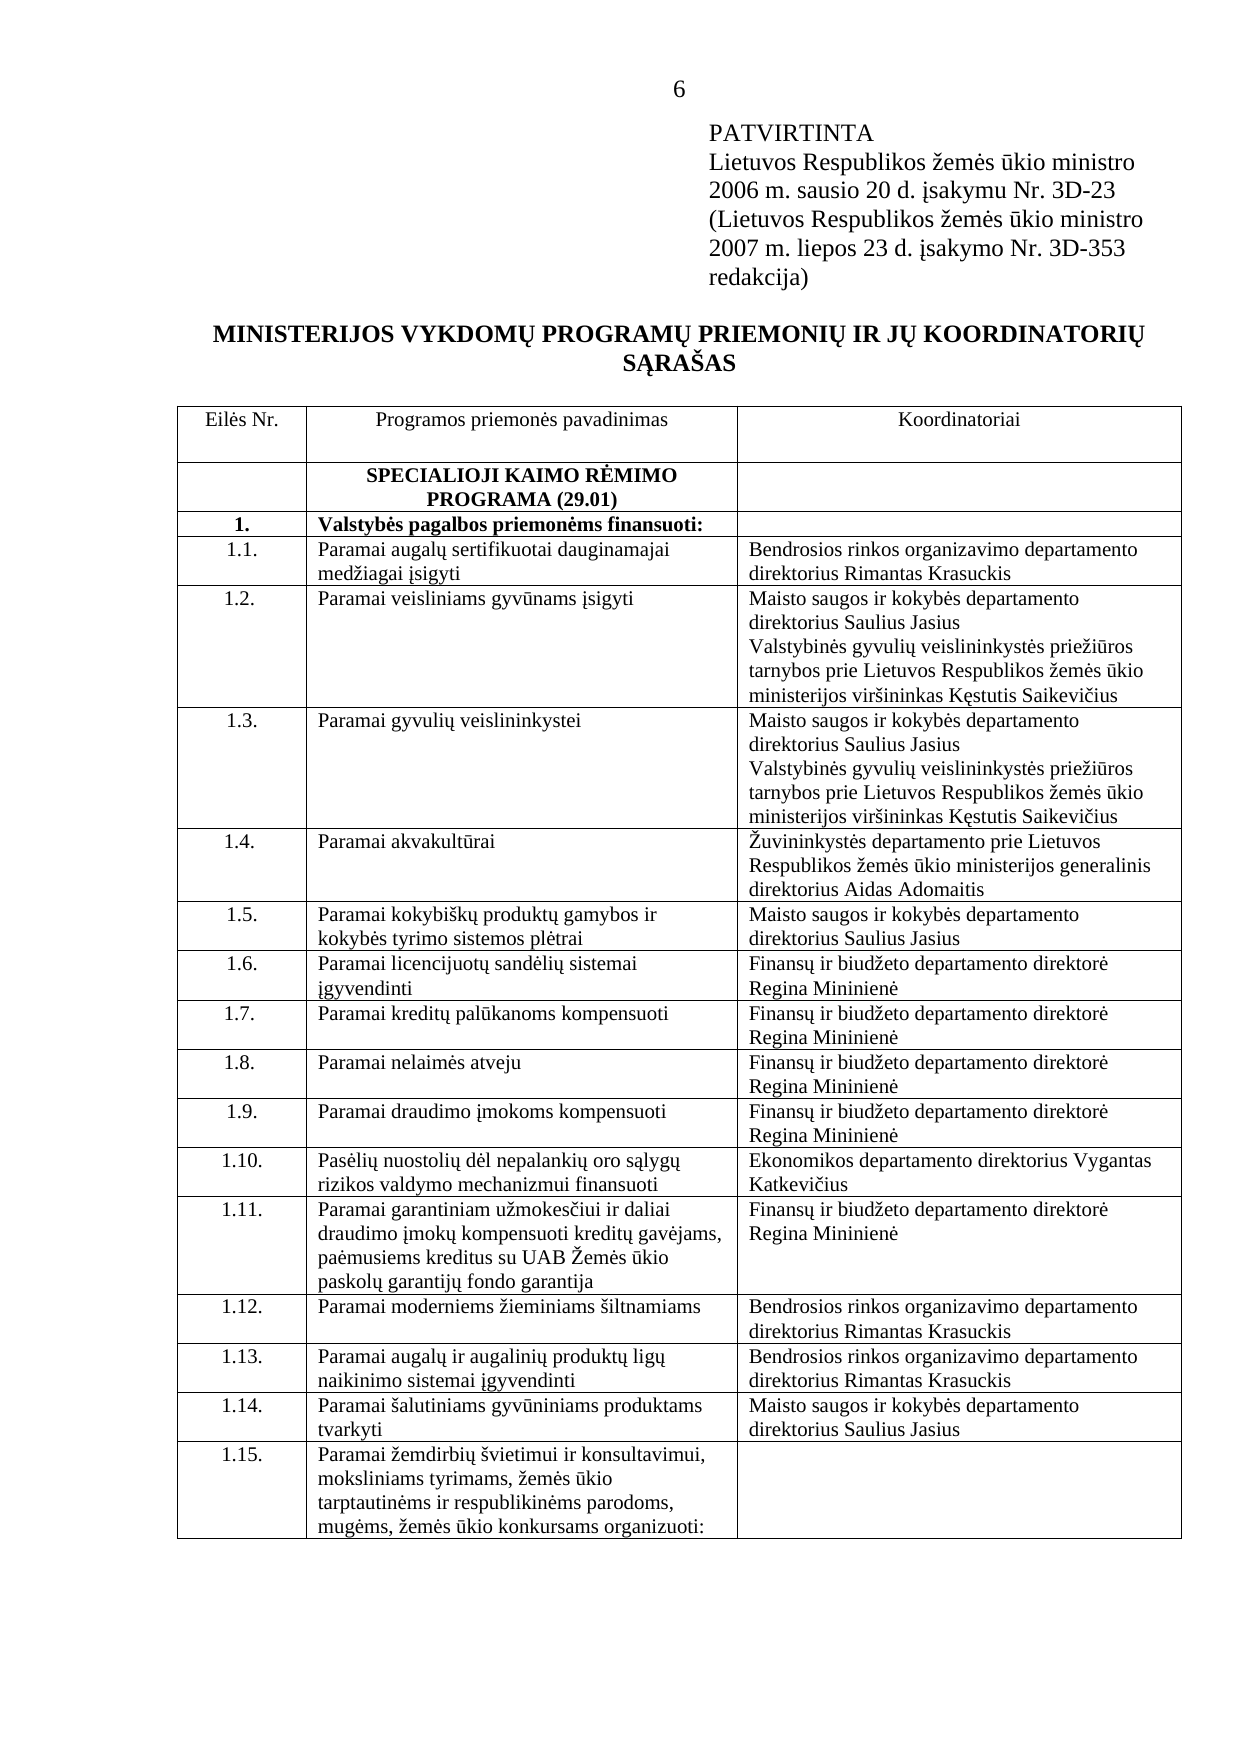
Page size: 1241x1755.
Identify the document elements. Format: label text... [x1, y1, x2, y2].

table_cell Paramai draudimo įmokoms kompensuoti [307, 1099, 737, 1147]
table_cell Bendrosios rinkos organizavimo departamento direktorius Rimantas Krasuckis [738, 1295, 1181, 1343]
text redakcija) [177, 262, 1181, 291]
text MINISTERIJOS VYKDOMŲ PROGRAMŲ PRIEMONIŲ IR JŲ KOORDINATORIŲ SĄRAŠAS [177, 319, 1181, 377]
table_cell Paramai garantiniam užmokesčiui ir daliai draudimo įmokų kompensuoti kreditų gavėjams, paėmusiems kreditus su UAB Žemės ūkio paskolų garantijų fondo garantija [307, 1197, 737, 1293]
table_header Programos priemonės pavadinimas [307, 407, 737, 462]
table_cell Maisto saugos ir kokybės departamento direktorius Saulius Jasius [738, 1393, 1181, 1441]
table_cell Maisto saugos ir kokybės departamento direktorius Saulius Jasius Valstybinės gyvulių veislininkystės priežiūros tarnybos prie Lietuvos Respublikos žemės ūkio ministerijos viršininkas Kęstutis Saikevičius [738, 586, 1181, 707]
table_cell [178, 463, 306, 511]
table_cell Paramai licencijuotų sandėlių sistemai įgyvendinti [307, 951, 737, 999]
table_cell Paramai nelaimės atveju [307, 1050, 737, 1098]
table_cell Finansų ir biudžeto departamento direktorė Regina Mininienė [738, 951, 1181, 999]
table_cell Paramai gyvulių veislininkystei [307, 708, 737, 828]
table_cell 1.1. [178, 537, 306, 585]
table_cell 1.6. [178, 951, 306, 999]
table_cell Maisto saugos ir kokybės departamento direktorius Saulius Jasius Valstybinės gyvulių veislininkystės priežiūros tarnybos prie Lietuvos Respublikos žemės ūkio ministerijos viršininkas Kęstutis Saikevičius [738, 708, 1181, 828]
table_cell Paramai kreditų palūkanoms kompensuoti [307, 1001, 737, 1049]
table_cell Finansų ir biudžeto departamento direktorė Regina Mininienė [738, 1099, 1181, 1147]
table_cell 1.3. [178, 708, 306, 828]
table_cell [738, 1442, 1181, 1538]
table_cell Paramai augalų ir augalinių produktų ligų naikinimo sistemai įgyvendinti [307, 1344, 737, 1392]
table_cell Žuvininkystės departamento prie Lietuvos Respublikos žemės ūkio ministerijos generalinis direktorius Aidas Adomaitis [738, 829, 1181, 901]
table_cell 1.15. [178, 1442, 306, 1538]
table_cell Maisto saugos ir kokybės departamento direktorius Saulius Jasius [738, 902, 1181, 950]
table_cell Pasėlių nuostolių dėl nepalankių oro sąlygų rizikos valdymo mechanizmui finansuoti [307, 1148, 737, 1196]
table_cell Finansų ir biudžeto departamento direktorė Regina Mininienė [738, 1050, 1181, 1098]
text PATVIRTINTA [709, 118, 1181, 147]
table_cell Bendrosios rinkos organizavimo departamento direktorius Rimantas Krasuckis [738, 1344, 1181, 1392]
table_cell 1.5. [178, 902, 306, 950]
table_cell 1.12. [178, 1295, 306, 1343]
table_cell SPECIALIOJI KAIMO RĖMIMO PROGRAMA (29.01) [307, 463, 737, 511]
table_cell Paramai veisliniams gyvūnams įsigyti [307, 586, 737, 707]
text 2006 m. sausio 20 d. įsakymu Nr. 3D-23 [177, 176, 1181, 204]
table_cell Valstybės pagalbos priemonėms finansuoti: [307, 512, 737, 536]
table_cell Bendrosios rinkos organizavimo departamento direktorius Rimantas Krasuckis [738, 537, 1181, 585]
table_cell Paramai augalų sertifikuotai dauginamajai medžiagai įsigyti [307, 537, 737, 585]
table_cell 1.13. [178, 1344, 306, 1392]
table_header Koordinatoriai [738, 407, 1181, 462]
table_header Eilės Nr. [178, 407, 306, 462]
table_cell Finansų ir biudžeto departamento direktorė Regina Mininienė [738, 1197, 1181, 1293]
table_cell Paramai žemdirbių švietimui ir konsultavimui, moksliniams tyrimams, žemės ūkio tarptautinėms ir respublikinėms parodoms, mugėms, žemės ūkio konkursams organizuoti: [307, 1442, 737, 1538]
table_cell 1.4. [178, 829, 306, 901]
table_cell [738, 512, 1181, 536]
table_cell 1.9. [178, 1099, 306, 1147]
table_cell 1.10. [178, 1148, 306, 1196]
text (Lietuvos Respublikos žemės ūkio ministro [177, 204, 1181, 233]
table_cell Paramai akvakultūrai [307, 829, 737, 901]
table_cell Finansų ir biudžeto departamento direktorė Regina Mininienė [738, 1001, 1181, 1049]
table_cell 1.2. [178, 586, 306, 707]
table_cell 1.14. [178, 1393, 306, 1441]
table_cell 1. [178, 512, 306, 536]
table_cell Paramai kokybiškų produktų gamybos ir kokybės tyrimo sistemos plėtrai [307, 902, 737, 950]
table_cell [738, 463, 1181, 511]
table_cell 1.7. [178, 1001, 306, 1049]
text 2007 m. liepos 23 d. įsakymo Nr. 3D-353 [177, 233, 1181, 262]
table_cell 1.11. [178, 1197, 306, 1293]
table_cell Ekonomikos departamento direktorius Vygantas Katkevičius [738, 1148, 1181, 1196]
table_cell Paramai šalutiniams gyvūniniams produktams tvarkyti [307, 1393, 737, 1441]
table_cell Paramai moderniems žieminiams šiltnamiams [307, 1295, 737, 1343]
table_cell 1.8. [178, 1050, 306, 1098]
text Lietuvos Respublikos žemės ūkio ministro [177, 147, 1181, 176]
